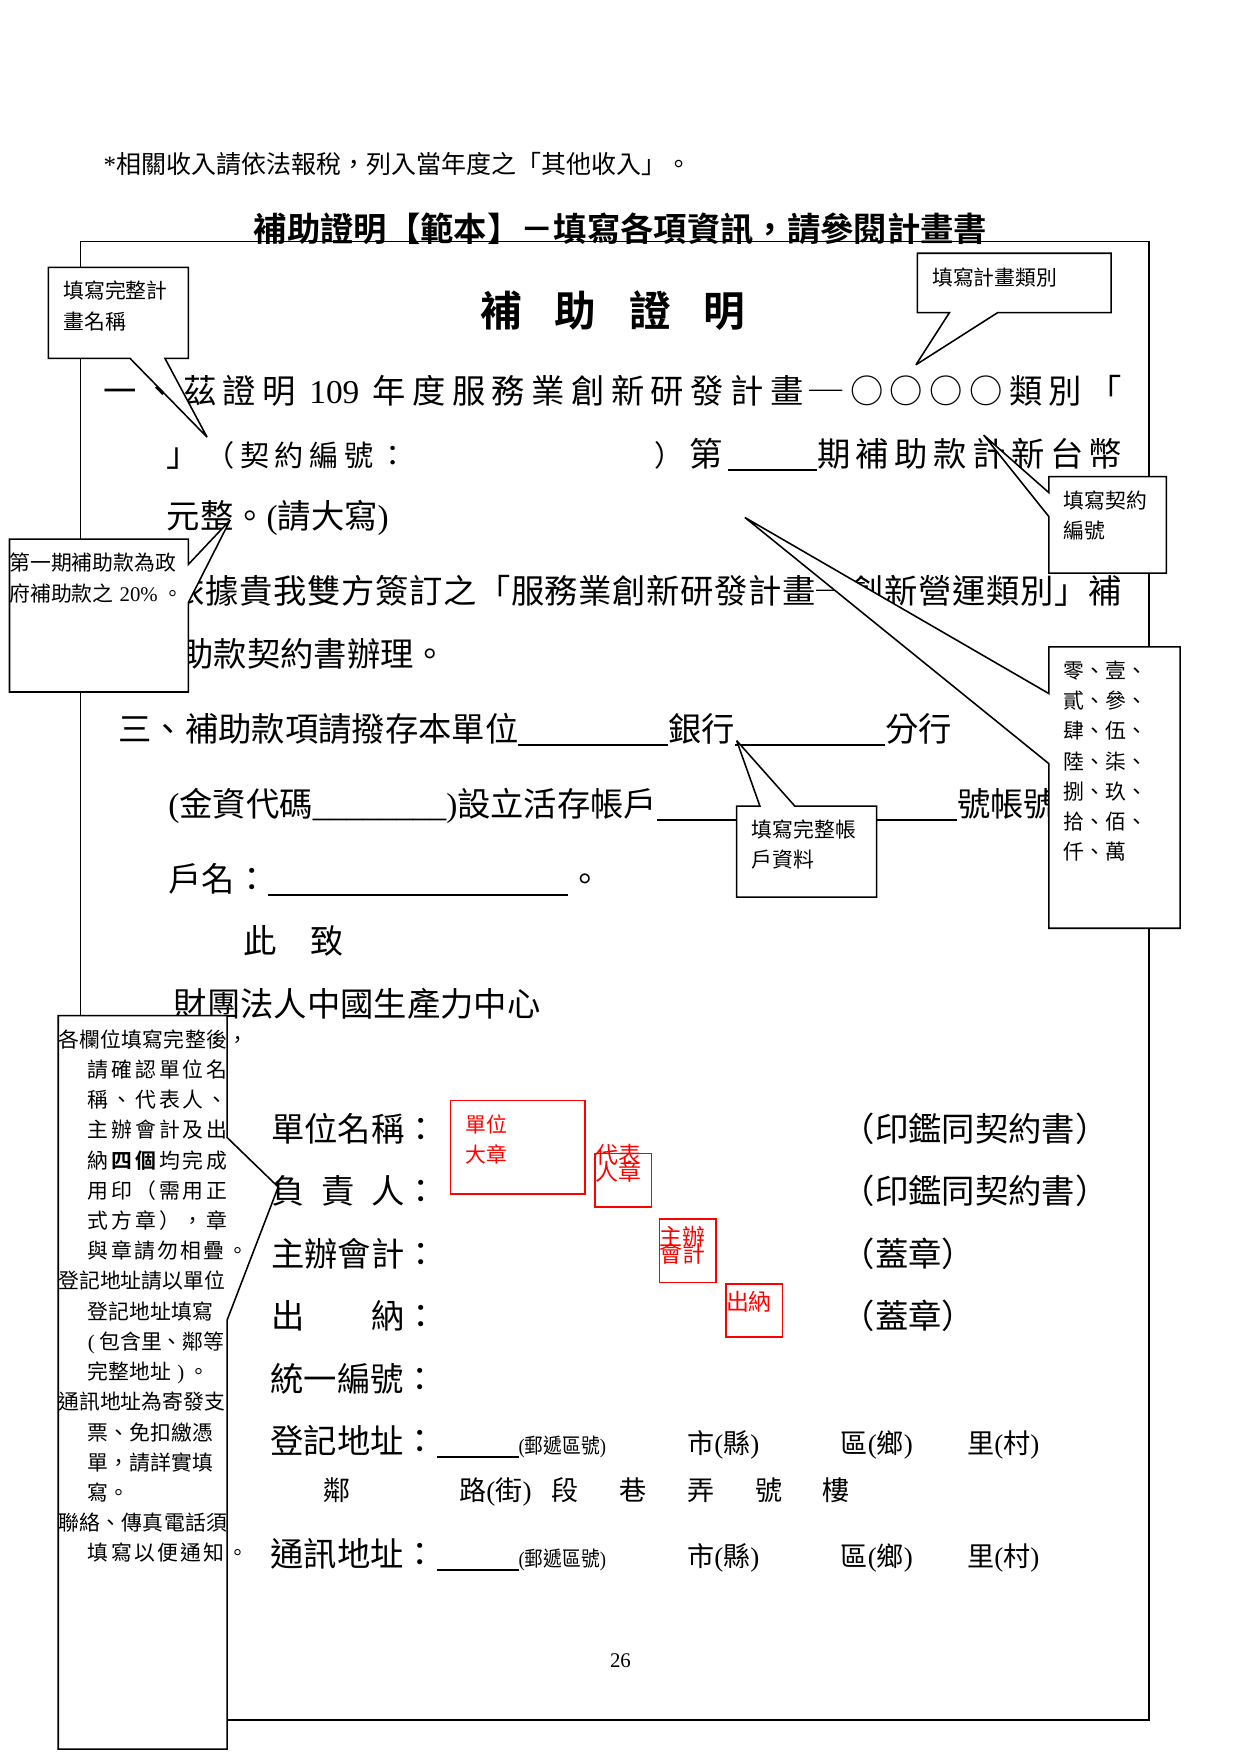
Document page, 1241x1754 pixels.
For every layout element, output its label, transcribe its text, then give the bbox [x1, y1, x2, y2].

text 三、補助款項請撥存本單位 銀行 分行 [118, 685, 1027, 748]
text 單位名稱： （印鑑同契約書） [266, 1085, 1122, 1148]
text 負 責 人： （印鑑同契約書） [266, 1148, 1122, 1210]
text (金資代碼________)設立活存帳戶 號帳號， [168, 760, 758, 823]
text [878, 835, 1048, 898]
text 補助證明【範本】－填寫各項資訊，請參閱計畫書 [118, 185, 1122, 241]
text 補 助 證 明 [190, 267, 947, 329]
text 主辦會計： （蓋章） [266, 1210, 1122, 1273]
text 一、茲證明109年度服務業創新研發計畫─○○○○類別「 」（契約編號： ）第 期補助款計新台幣 元整。(請大寫) [103, 348, 1122, 535]
text 鄰 路(街) 段 巷 弄 號 樓 [266, 1460, 1122, 1510]
text *相關收入請依法報稅，列入當年度之「其他收入」。 [103, 127, 1122, 185]
text 補 助 證 明 [721, 317, 737, 329]
text 二、依據貴我雙方簽訂之「服務業創新研發計畫─創新營運類別」補助款契約書辦理。 [190, 548, 934, 673]
text 補 助 證 明 [976, 267, 1122, 329]
text 統一編號： [266, 1335, 1122, 1398]
text 財團法人中國生產力中心 [103, 960, 1122, 1023]
text [118, 242, 1122, 248]
text 補 助 證 明 [574, 304, 588, 329]
text 二、依據貴我雙方簽訂之「服務業創新研發計畫─創新營運類別」補助款契約書辦理。 [801, 548, 1122, 673]
text 戶名： 。 [168, 835, 735, 898]
text 出 納： （蓋章） [266, 1273, 1122, 1335]
text 通訊地址： (郵遞區號) 市(縣) 區(鄉) 里(村) [266, 1510, 1122, 1573]
text 此 致 [243, 898, 1122, 960]
text (金資代碼________)設立活存帳戶 號帳號， [756, 760, 1048, 823]
text 登記地址： (郵遞區號) 市(縣) 區(鄉) 里(村) [266, 1398, 1122, 1460]
